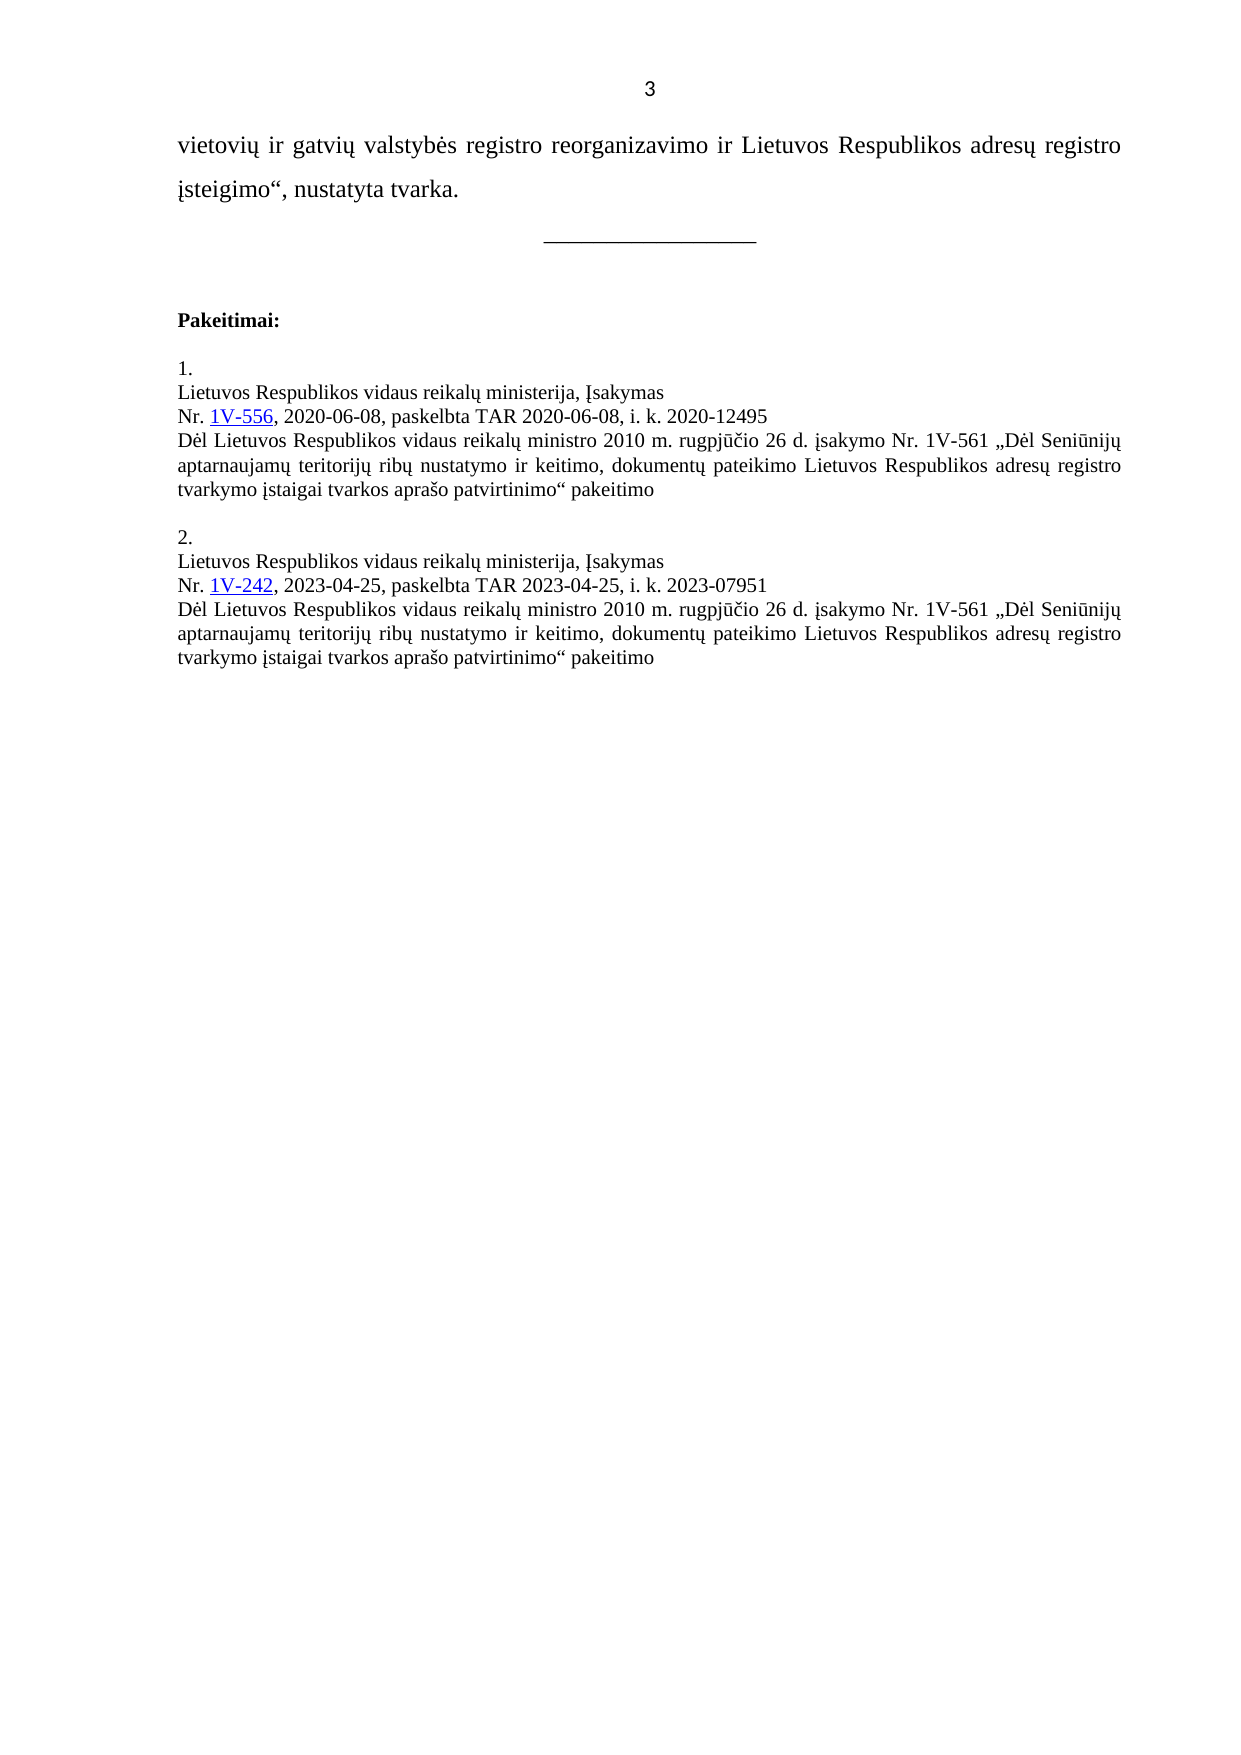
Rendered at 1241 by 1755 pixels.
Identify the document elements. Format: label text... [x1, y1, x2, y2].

text Dėl Lietuvos Respublikos vidaus reikalų ministro 2010 m. rugpjūčio 26 d. įsakymo Nr. 1V-561 „Dėl Seniūnijų aptarnaujamų teritorijų ribų nustatymo ir keitimo, dokumentų pateikimo Lietuvos Respublikos adresų registro tvarkymo įstaigai tvarkos aprašo patvirtinimo“ pakeitimo [177, 428, 1122, 501]
text 1. [177, 356, 1122, 380]
text _________________ [177, 217, 1122, 246]
text Pakeitimai: [177, 308, 1122, 332]
text Lietuvos Respublikos vidaus reikalų ministerija, Įsakymas [177, 380, 1122, 404]
text 2. [177, 525, 1122, 549]
text Dėl Lietuvos Respublikos vidaus reikalų ministro 2010 m. rugpjūčio 26 d. įsakymo Nr. 1V-561 „Dėl Seniūnijų aptarnaujamų teritorijų ribų nustatymo ir keitimo, dokumentų pateikimo Lietuvos Respublikos adresų registro tvarkymo įstaigai tvarkos aprašo patvirtinimo“ pakeitimo [177, 597, 1122, 669]
text Nr. 1V-242, 2023-04-25, paskelbta TAR 2023-04-25, i. k. 2023-07951 [177, 573, 1122, 597]
text vietovių ir gatvių valstybės registro reorganizavimo ir Lietuvos Respublikos adresų registro įsteigimo“, nustatyta tvarka. [177, 131, 1122, 202]
text Nr. 1V-556, 2020-06-08, paskelbta TAR 2020-06-08, i. k. 2020-12495 [177, 404, 1122, 428]
text Lietuvos Respublikos vidaus reikalų ministerija, Įsakymas [177, 549, 1122, 573]
